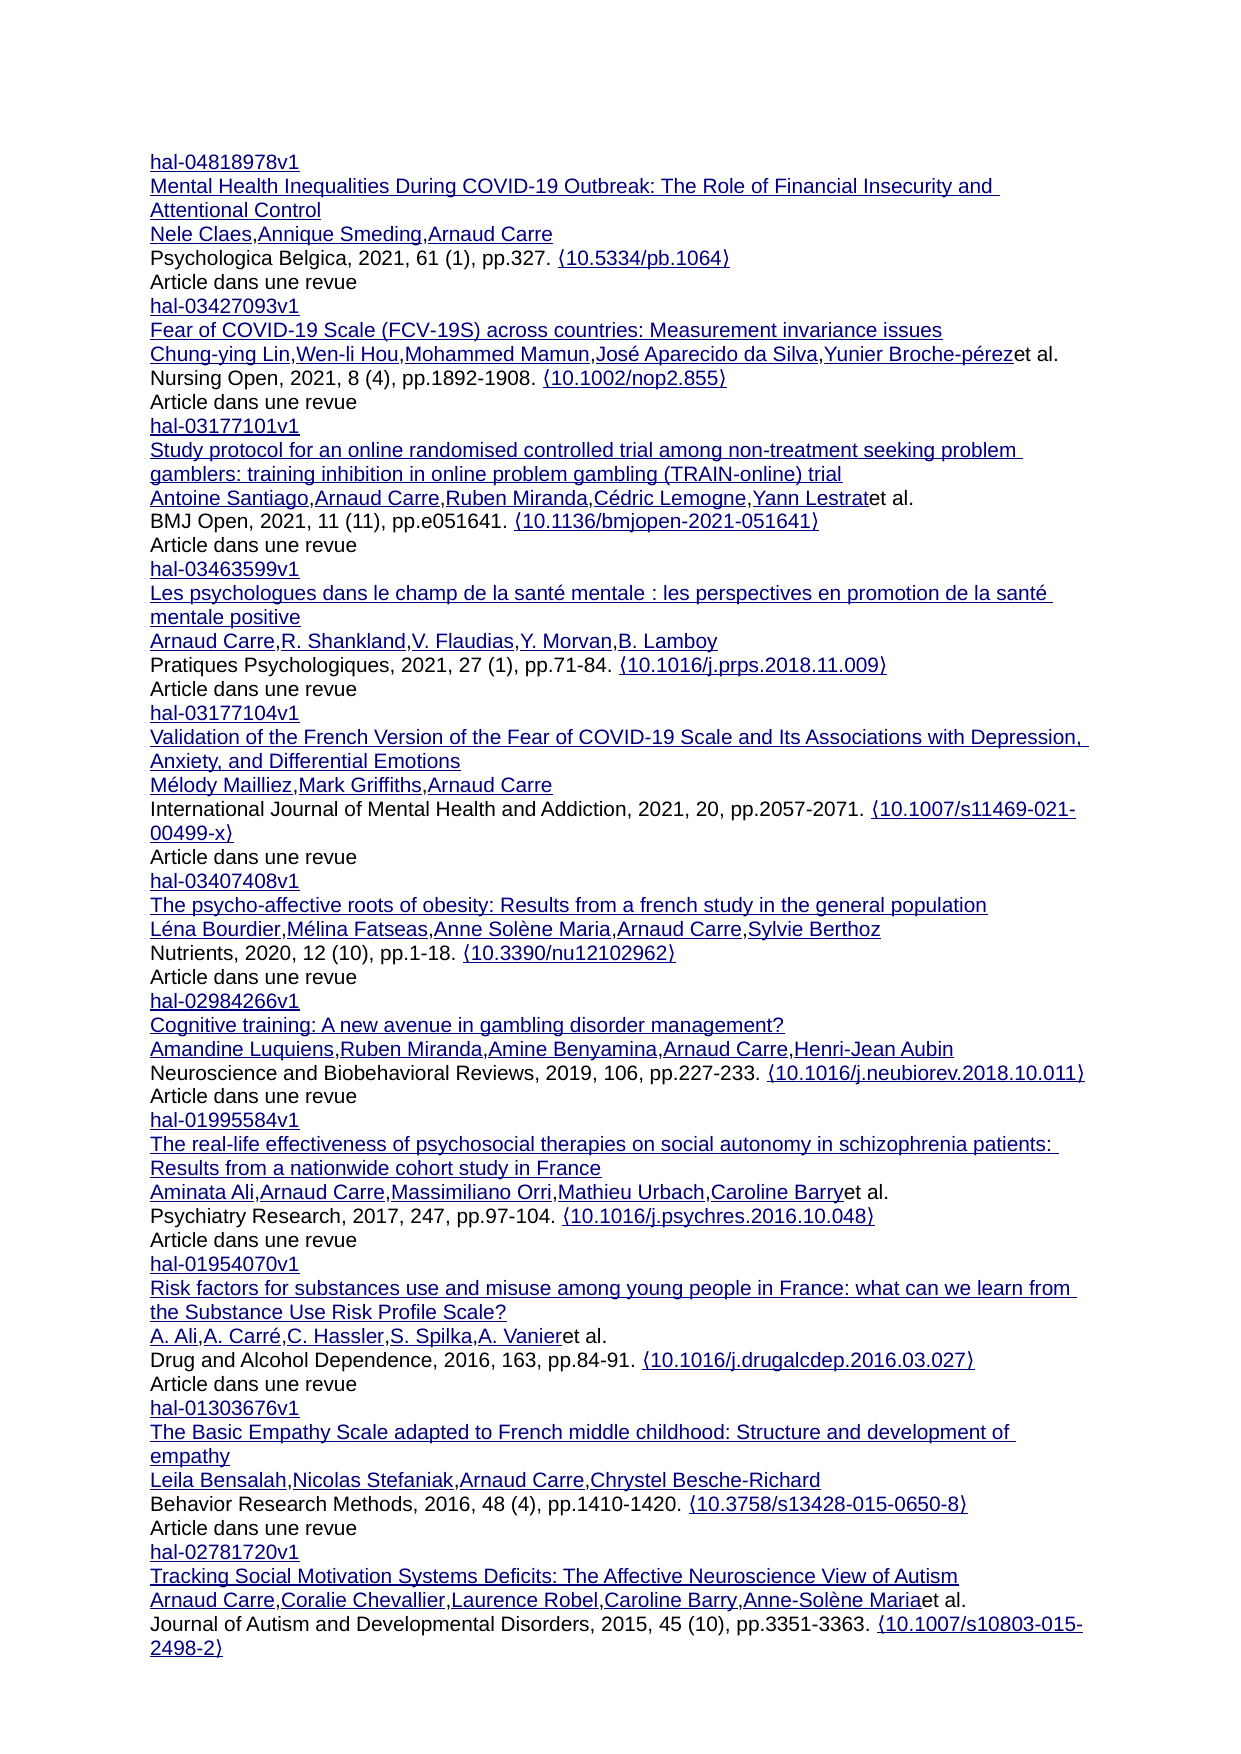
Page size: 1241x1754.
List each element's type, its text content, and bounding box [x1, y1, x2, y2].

table_cell Risk factors for substances use and misuse among young people in France: what can we learn from the Substance Use Risk Profile Scale? A. Ali,A. Carré,C. Hassler,S. Spilka,A. Vanieret al. Drug and Alcohol Dependence, 2016, 163, pp.84-91. ⟨10.1016/j.drugalcdep.2016.03.027⟩ Article dans une revue hal-01303676v1 [150, 1276, 1090, 1420]
table_cell Cognitive training: A new avenue in gambling disorder management? Amandine Luquiens,Ruben Miranda,Amine Benyamina,Arnaud Carre,Henri-Jean Aubin Neuroscience and Biobehavioral Reviews, 2019, 106, pp.227-233. ⟨10.1016/j.neubiorev.2018.10.011⟩ Article dans une revue hal-01995584v1 [150, 1013, 1090, 1132]
table_cell Fear of COVID‐19 Scale (FCV‐19S) across countries: Measurement invariance issues Chung‐ying Lin,Wen‐li Hou,Mohammed Mamun,José Aparecido da Silva,Yunier Broche‐pérezet al. Nursing Open, 2021, 8 (4), pp.1892-1908. ⟨10.1002/nop2.855⟩ Article dans une revue hal-03177101v1 [150, 318, 1090, 437]
table_cell The psycho-affective roots of obesity: Results from a french study in the general population Léna Bourdier,Mélina Fatseas,Anne Solène Maria,Arnaud Carre,Sylvie Berthoz Nutrients, 2020, 12 (10), pp.1-18. ⟨10.3390/nu12102962⟩ Article dans une revue hal-02984266v1 [150, 893, 1090, 1012]
table_cell Validation of the French Version of the Fear of COVID-19 Scale and Its Associations with Depression, Anxiety, and Differential Emotions Mélody Mailliez,Mark Griffiths,Arnaud Carre International Journal of Mental Health and Addiction, 2021, 20, pp.2057-2071. ⟨10.1007/s11469-021-00499-x⟩ Article dans une revue hal-03407408v1 [150, 725, 1090, 893]
table_cell The Basic Empathy Scale adapted to French middle childhood: Structure and development of empathy Leila Bensalah,Nicolas Stefaniak,Arnaud Carre,Chrystel Besche-Richard Behavior Research Methods, 2016, 48 (4), pp.1410-1420. ⟨10.3758/s13428-015-0650-8⟩ Article dans une revue hal-02781720v1 [150, 1420, 1090, 1563]
table_cell hal-04818978v1 [150, 150, 1090, 174]
table_cell Study protocol for an online randomised controlled trial among non-treatment seeking problem gamblers: training inhibition in online problem gambling (TRAIN-online) trial Antoine Santiago,Arnaud Carre,Ruben Miranda,Cédric Lemogne,Yann Lestratet al. BMJ Open, 2021, 11 (11), pp.e051641. ⟨10.1136/bmjopen-2021-051641⟩ Article dans une revue hal-03463599v1 [150, 438, 1090, 581]
table_cell Les psychologues dans le champ de la santé mentale : les perspectives en promotion de la santé mentale positive Arnaud Carre,R. Shankland,V. Flaudias,Y. Morvan,B. Lamboy Pratiques Psychologiques, 2021, 27 (1), pp.71-84. ⟨10.1016/j.prps.2018.11.009⟩ Article dans une revue hal-03177104v1 [150, 581, 1090, 725]
table_cell Tracking Social Motivation Systems Deficits: The Affective Neuroscience View of Autism Arnaud Carre,Coralie Chevallier,Laurence Robel,Caroline Barry,Anne-Solène Mariaet al. Journal of Autism and Developmental Disorders, 2015, 45 (10), pp.3351-3363. ⟨10.1007/s10803-015-2498-2⟩ [150, 1564, 1090, 1659]
table_cell The real-life effectiveness of psychosocial therapies on social autonomy in schizophrenia patients: Results from a nationwide cohort study in France Aminata Ali,Arnaud Carre,Massimiliano Orri,Mathieu Urbach,Caroline Barryet al. Psychiatry Research, 2017, 247, pp.97-104. ⟨10.1016/j.psychres.2016.10.048⟩ Article dans une revue hal-01954070v1 [150, 1132, 1090, 1276]
table_cell Mental Health Inequalities During COVID-19 Outbreak: The Role of Financial Insecurity and Attentional Control Nele Claes,Annique Smeding,Arnaud Carre Psychologica Belgica, 2021, 61 (1), pp.327. ⟨10.5334/pb.1064⟩ Article dans une revue hal-03427093v1 [150, 174, 1090, 318]
